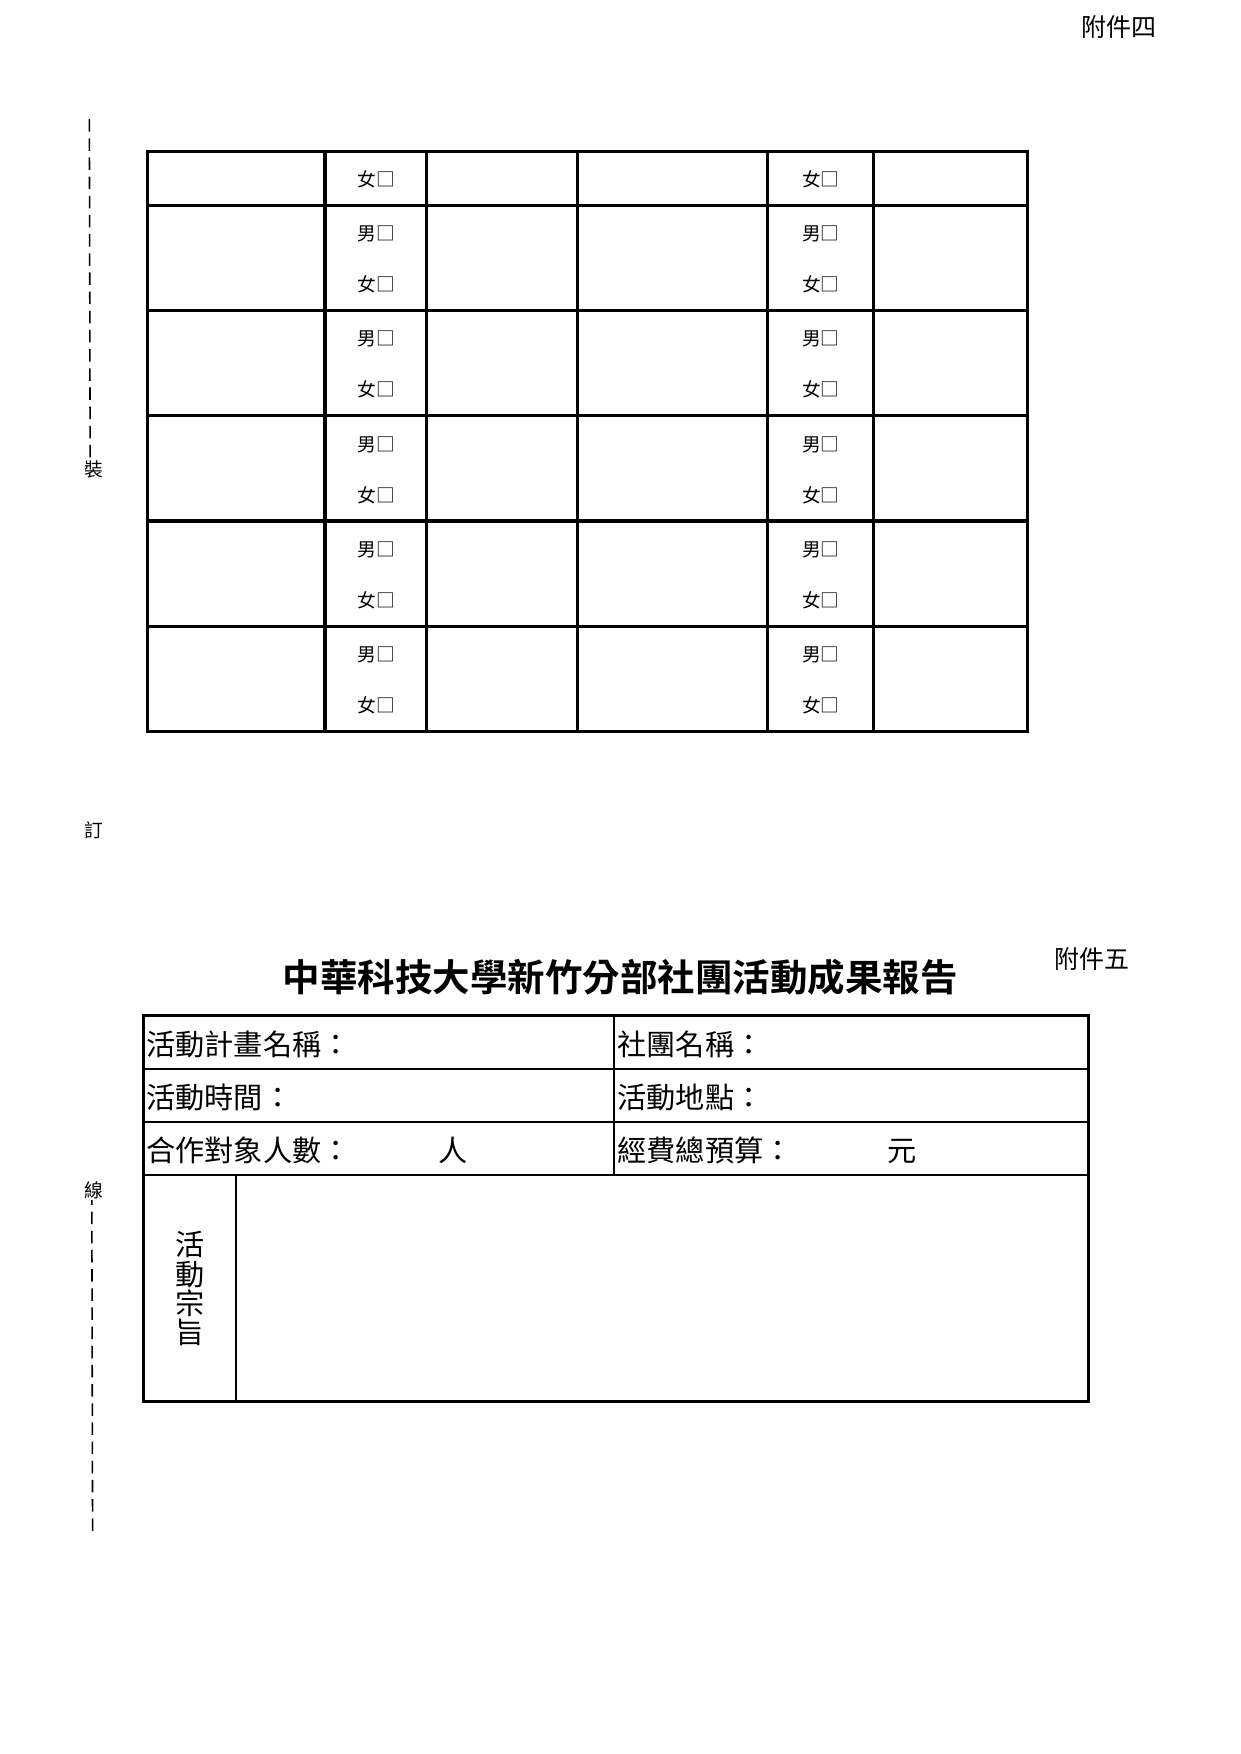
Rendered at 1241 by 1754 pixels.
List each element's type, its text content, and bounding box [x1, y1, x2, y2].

table_cell [428, 312, 576, 414]
table_cell [875, 628, 1026, 730]
table_cell [428, 523, 576, 624]
table_cell 男□ 女□ [327, 417, 425, 519]
table_cell 女□ [327, 153, 425, 204]
table_cell [237, 1176, 1087, 1400]
text 中華科技大學新竹分部社團活動成果報告 [148, 937, 1092, 1014]
table_cell [875, 312, 1026, 414]
table_header 社團名稱： [615, 1017, 1087, 1068]
table_cell [149, 628, 323, 730]
table_cell [428, 417, 576, 519]
table_cell 男□ 女□ [769, 628, 872, 730]
table_cell [875, 523, 1026, 624]
table_cell 男□ 女□ [327, 523, 425, 624]
table_cell 經費總預算： 元 [615, 1123, 1087, 1174]
table_cell 女□ [769, 153, 872, 204]
table_cell 男□ 女□ [769, 523, 872, 624]
table_cell 男□ 女□ [769, 207, 872, 309]
table_cell [149, 312, 323, 414]
table_cell 合作對象人數： 人 [145, 1123, 613, 1174]
table_cell [579, 417, 766, 519]
table_header 活動計畫名稱： [145, 1017, 613, 1068]
table_cell [579, 312, 766, 414]
table_cell [149, 523, 323, 624]
table_cell 男□ 女□ [769, 417, 872, 519]
table_cell 活動地點： [615, 1070, 1087, 1121]
table_cell 男□ 女□ [327, 312, 425, 414]
table_cell [875, 207, 1026, 309]
table_cell [579, 153, 766, 204]
table_cell 男□ 女□ [327, 207, 425, 309]
table_cell [428, 207, 576, 309]
table_cell [149, 153, 323, 204]
table_cell 活動宗旨 [145, 1176, 235, 1400]
table_cell 男□ 女□ [769, 312, 872, 414]
table_cell [428, 628, 576, 730]
table_cell 活動時間： [145, 1070, 613, 1121]
table_cell [149, 207, 323, 309]
table_cell [149, 417, 323, 519]
table_cell [579, 207, 766, 309]
table_header 社團名稱： [1039, 932, 1156, 1000]
table_cell [875, 417, 1026, 519]
table_cell [875, 153, 1026, 204]
text 附件四 [1081, 8, 1168, 44]
table_cell [428, 153, 576, 204]
table_cell [579, 628, 766, 730]
table_cell 男□ 女□ [327, 628, 425, 730]
table_cell [579, 523, 766, 624]
